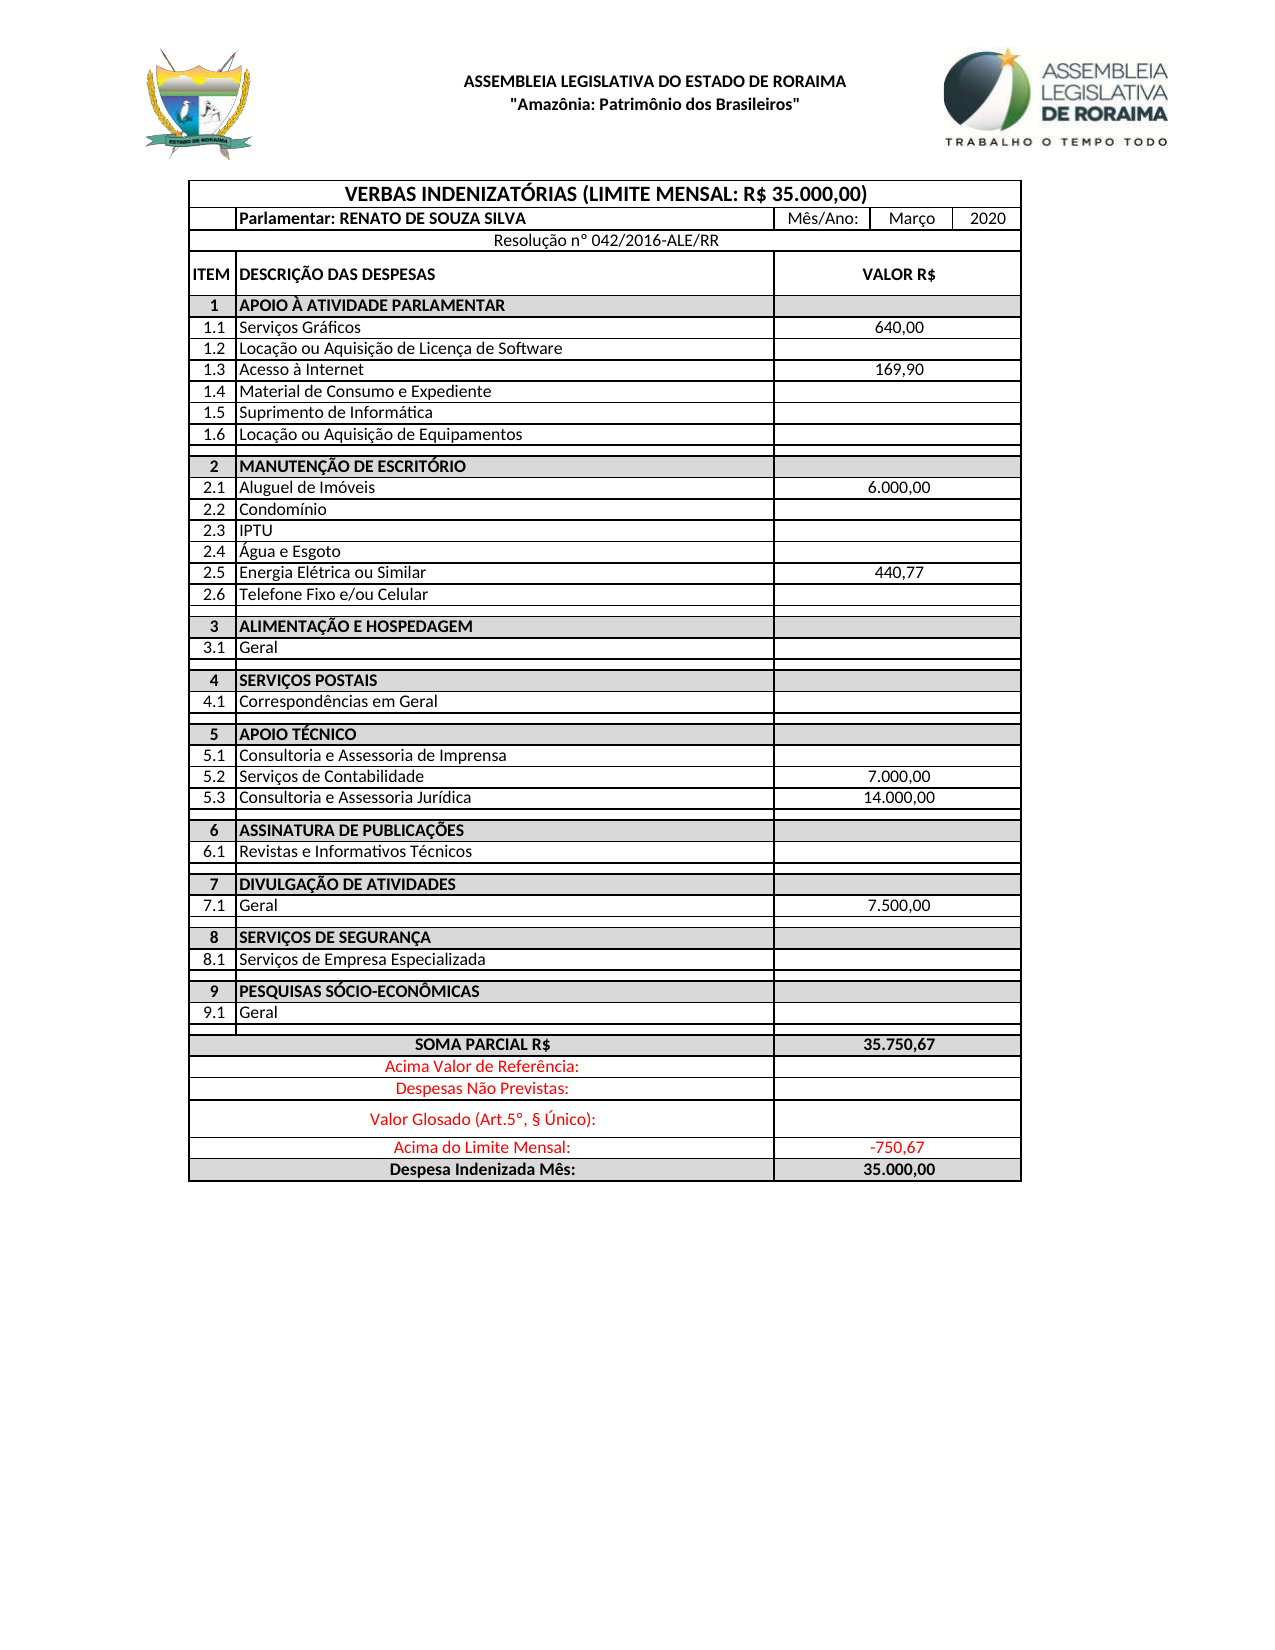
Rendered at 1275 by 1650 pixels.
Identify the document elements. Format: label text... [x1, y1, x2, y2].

table_cell IPTU [237, 521, 773, 541]
table_cell 2.4 [190, 542, 235, 562]
table_cell 1.4 [190, 382, 235, 402]
table_cell [237, 446, 773, 455]
table_cell [237, 714, 773, 723]
table_cell [190, 1025, 235, 1034]
table_cell [237, 864, 773, 873]
table_cell [190, 864, 235, 873]
table_cell 2.3 [190, 521, 235, 541]
table_cell [775, 821, 1020, 841]
table_cell Despesas Não Previstas: [190, 1078, 773, 1099]
table_cell 5 [190, 725, 235, 744]
table_cell 1 [190, 296, 235, 316]
table_cell [775, 746, 1020, 766]
table_cell 5.3 [190, 789, 235, 808]
table_cell 7 [190, 875, 235, 894]
table_cell MANUTENÇÃO DE ESCRITÓRIO [237, 457, 773, 477]
table_cell 1.3 [190, 361, 235, 380]
table_cell [775, 457, 1020, 477]
table_cell [775, 714, 1020, 723]
table_cell [775, 864, 1020, 873]
table_cell Serviços de Empresa Especializada [237, 950, 773, 969]
table_cell Despesa Indenizada Mês: [190, 1159, 773, 1180]
table_cell [775, 585, 1020, 605]
table_cell 8 [190, 928, 235, 948]
table_cell 8.1 [190, 950, 235, 969]
table_cell [190, 606, 235, 616]
table_cell Março [871, 208, 952, 229]
text "Amazônia: Patrimônio dos Brasileiros" [462, 93, 848, 115]
table_cell [775, 725, 1020, 744]
table_cell 6.000,00 [775, 478, 1020, 498]
table_cell DESCRIÇÃO DAS DESPESAS [237, 252, 773, 295]
table_cell SERVIÇOS DE SEGURANÇA [237, 928, 773, 948]
table_cell [775, 928, 1020, 948]
table_cell 7.500,00 [775, 896, 1020, 916]
table_cell [775, 982, 1020, 1002]
table_cell VALOR R$ [775, 252, 1020, 295]
table_cell [237, 971, 773, 980]
table_cell [775, 382, 1020, 402]
table_cell 1.2 [190, 339, 235, 359]
table_cell [775, 606, 1020, 616]
table_cell [775, 917, 1020, 927]
table_cell 4.1 [190, 692, 235, 712]
table_cell 2.6 [190, 585, 235, 605]
table_cell [775, 639, 1020, 658]
table_cell -750,67 [775, 1138, 1020, 1158]
table_cell ITEM [190, 252, 235, 295]
table_cell Água e Esgoto [237, 542, 773, 562]
table_cell Resolução nº 042/2016-ALE/RR [190, 231, 1020, 250]
table_cell Telefone Fixo e/ou Celular [237, 585, 773, 605]
table_header VERBAS INDENIZATÓRIAS (LIMITE MENSAL: R$ 35.000,00) [190, 181, 1020, 207]
table_cell [775, 500, 1020, 519]
table_cell [190, 208, 235, 229]
table_cell [775, 339, 1020, 359]
table_cell 7.1 [190, 896, 235, 916]
table_cell [775, 1101, 1020, 1136]
table_cell APOIO TÉCNICO [237, 725, 773, 744]
table_cell 3 [190, 617, 235, 637]
table_cell [237, 917, 773, 927]
table_cell Valor Glosado (Art.5º, § Único): [190, 1101, 773, 1136]
table_cell Energia Elétrica ou Similar [237, 564, 773, 583]
table_cell 5.1 [190, 746, 235, 766]
table_cell [775, 1078, 1020, 1099]
table_cell [775, 617, 1020, 637]
table_cell [775, 542, 1020, 562]
table_cell 14.000,00 [775, 789, 1020, 808]
table_cell [775, 875, 1020, 894]
table_cell [775, 1003, 1020, 1023]
table_cell [190, 446, 235, 455]
table_cell 640,00 [775, 318, 1020, 337]
table_cell Revistas e Informativos Técnicos [237, 842, 773, 862]
table_cell [190, 714, 235, 723]
table_cell [237, 1025, 773, 1034]
table_cell Suprimento de Informática [237, 403, 773, 423]
table_cell 3.1 [190, 639, 235, 658]
table_cell [190, 971, 235, 980]
table_cell ASSINATURA DE PUBLICAÇÕES [237, 821, 773, 841]
table_cell DIVULGAÇÃO DE ATIVIDADES [237, 875, 773, 894]
table_cell 169,90 [775, 361, 1020, 380]
table_cell PESQUISAS SÓCIO-ECONÔMICAS [237, 982, 773, 1002]
table_cell 6 [190, 821, 235, 841]
table_cell [775, 296, 1020, 316]
table_cell Locação ou Aquisição de Licença de Software [237, 339, 773, 359]
table_cell 2020 [953, 208, 1020, 229]
table_cell [237, 810, 773, 819]
table_cell [775, 403, 1020, 423]
table_cell [190, 917, 235, 927]
table_cell Geral [237, 1003, 773, 1023]
table_cell [775, 971, 1020, 980]
table_cell ALIMENTAÇÃO E HOSPEDAGEM [237, 617, 773, 637]
table_cell 35.750,67 [775, 1036, 1020, 1055]
table_cell 7.000,00 [775, 767, 1020, 787]
table_cell [775, 950, 1020, 969]
text ASSEMBLEIA LEGISLATIVA DO ESTADO DE RORAIMA [462, 70, 848, 92]
table_cell 1.6 [190, 425, 235, 444]
table_cell [775, 1057, 1020, 1077]
table_cell [775, 810, 1020, 819]
table_cell [237, 606, 773, 616]
table_cell [237, 660, 773, 669]
table_cell SERVIÇOS POSTAIS [237, 671, 773, 691]
table_cell [775, 842, 1020, 862]
table_cell APOIO À ATIVIDADE PARLAMENTAR [237, 296, 773, 316]
table_cell Mês/Ano: [775, 208, 869, 229]
table_cell 440,77 [775, 564, 1020, 583]
table_cell 2.1 [190, 478, 235, 498]
table_cell Acima do Limite Mensal: [190, 1138, 773, 1158]
table_cell Serviços Gráficos [237, 318, 773, 337]
table_cell [775, 425, 1020, 444]
table_cell 1.1 [190, 318, 235, 337]
table_cell 35.000,00 [775, 1159, 1020, 1180]
table_cell [775, 671, 1020, 691]
table_cell SOMA PARCIAL R$ [190, 1036, 773, 1055]
table_cell Geral [237, 896, 773, 916]
table_cell 2 [190, 457, 235, 477]
table_cell 4 [190, 671, 235, 691]
table_cell Geral [237, 639, 773, 658]
table_cell Material de Consumo e Expediente [237, 382, 773, 402]
table_cell 6.1 [190, 842, 235, 862]
table_cell 2.5 [190, 564, 235, 583]
table_cell Parlamentar: RENATO DE SOUZA SILVA [237, 208, 773, 229]
table_cell Locação ou Aquisição de Equipamentos [237, 425, 773, 444]
table_cell [190, 810, 235, 819]
table_cell 1.5 [190, 403, 235, 423]
table_cell 2.2 [190, 500, 235, 519]
table_cell Consultoria e Assessoria Jurídica [237, 789, 773, 808]
table_cell 9.1 [190, 1003, 235, 1023]
table_cell Acesso à Internet [237, 361, 773, 380]
table_cell 5.2 [190, 767, 235, 787]
table_cell Consultoria e Assessoria de Imprensa [237, 746, 773, 766]
table_cell Condomínio [237, 500, 773, 519]
table_cell 9 [190, 982, 235, 1002]
table_cell [775, 692, 1020, 712]
table_cell Serviços de Contabilidade [237, 767, 773, 787]
table_cell [775, 660, 1020, 669]
table_cell [190, 660, 235, 669]
table_cell Aluguel de Imóveis [237, 478, 773, 498]
table_cell [775, 1025, 1020, 1034]
table_cell [775, 446, 1020, 455]
table_cell Correspondências em Geral [237, 692, 773, 712]
table_cell Acima Valor de Referência: [190, 1057, 773, 1077]
table_cell [775, 521, 1020, 541]
